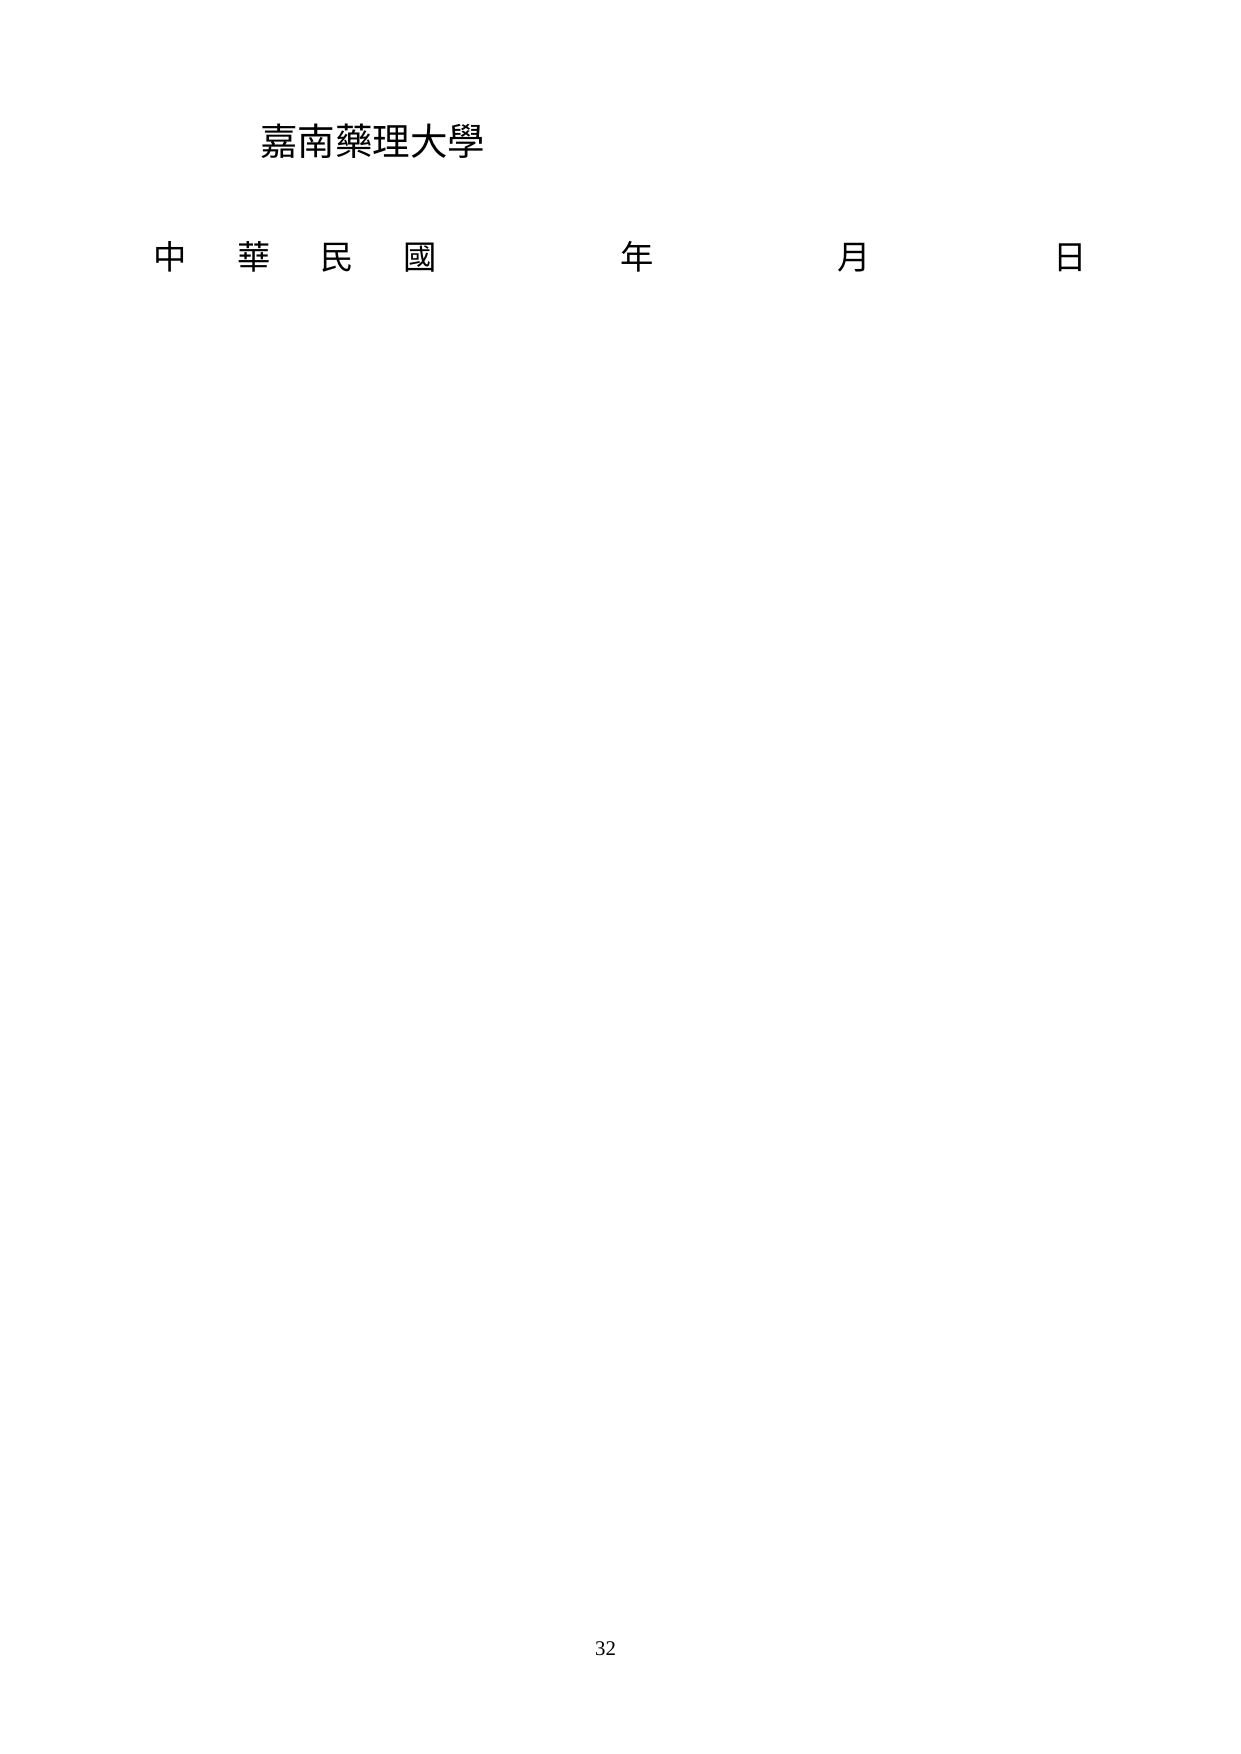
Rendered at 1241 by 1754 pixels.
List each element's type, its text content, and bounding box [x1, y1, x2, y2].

text 嘉南藥理大學 [118, 112, 1122, 166]
text 中 華 民 國 年 月 日 [118, 213, 1122, 276]
